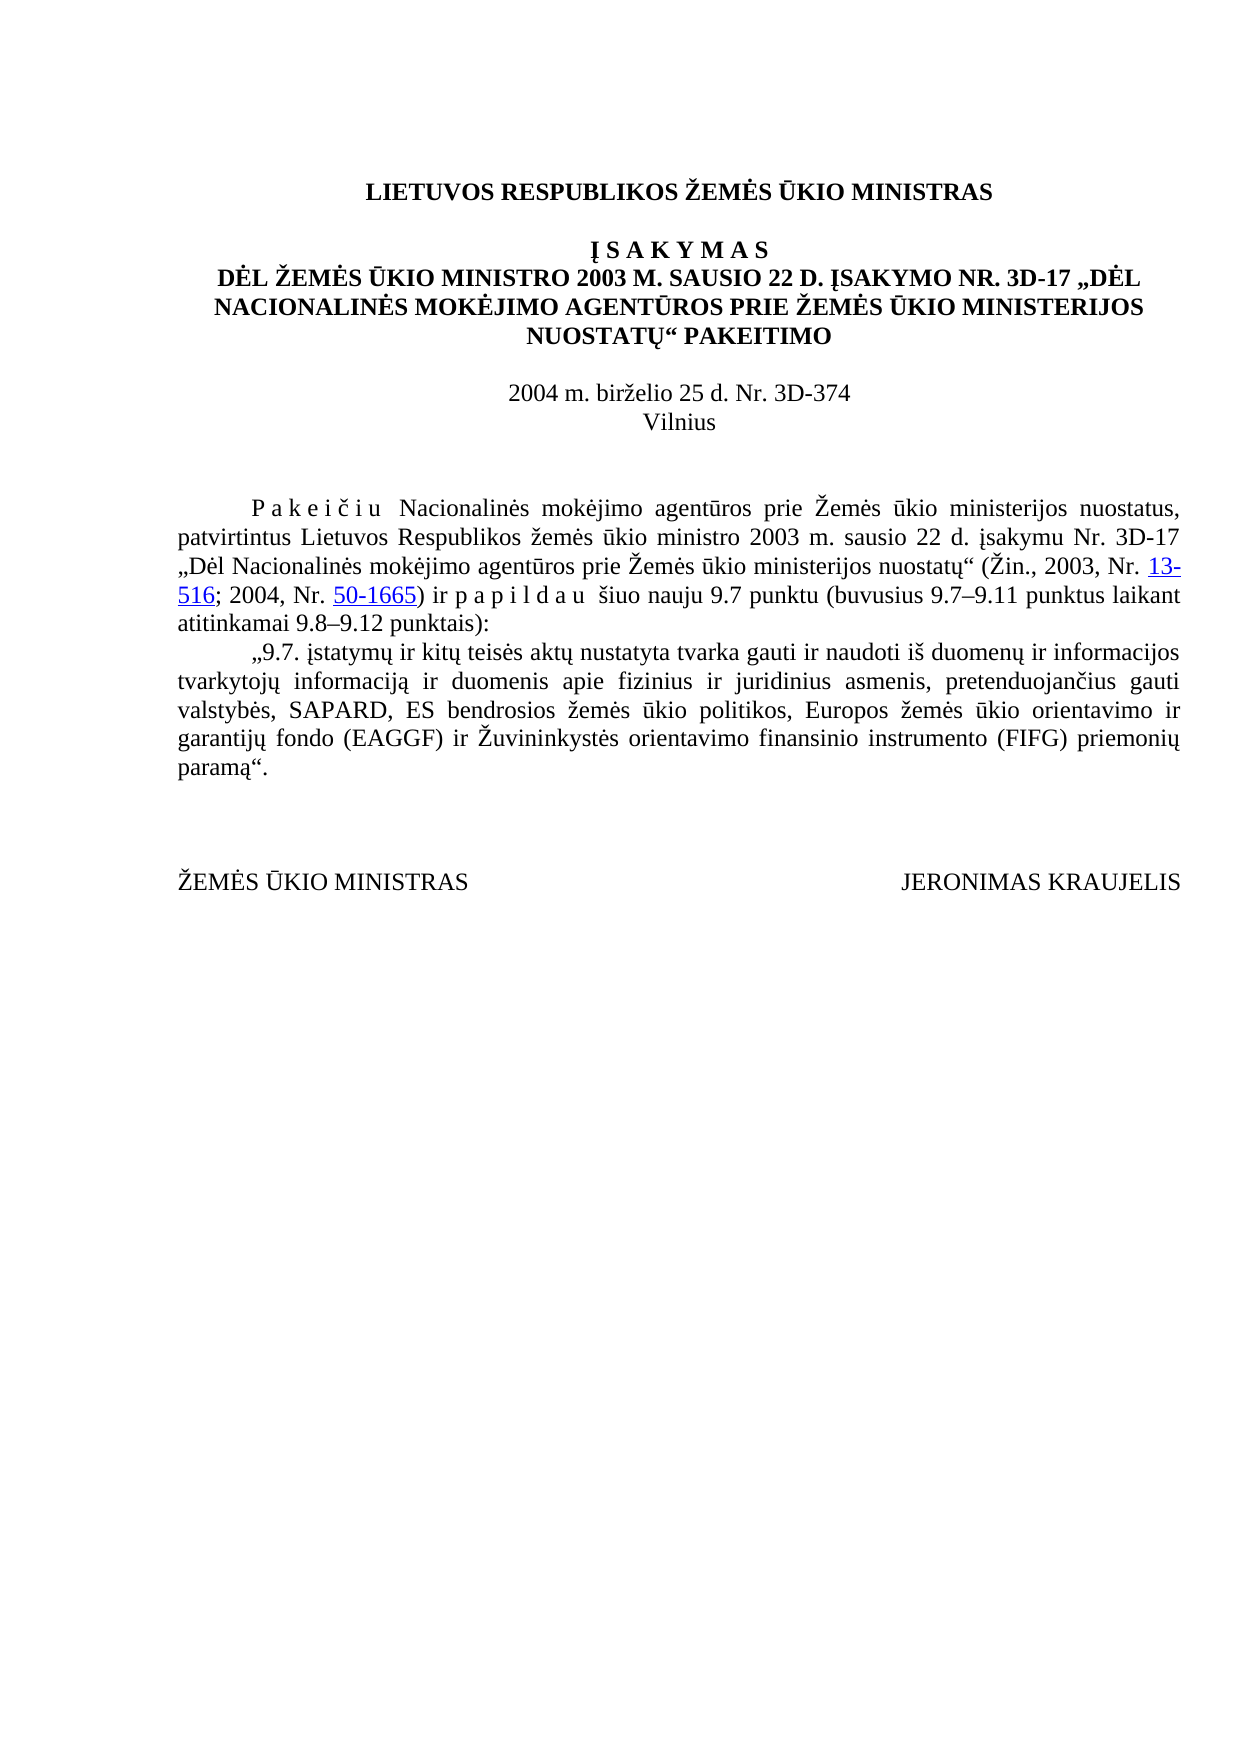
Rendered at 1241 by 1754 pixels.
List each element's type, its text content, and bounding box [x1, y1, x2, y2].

text ŽEMĖS ŪKIO MINISTRAS JERONIMAS KRAUJELIS [177, 867, 1181, 896]
text 2004 m. birželio 25 d. Nr. 3D-374 [177, 378, 1181, 407]
text Į S A K Y M A S [177, 235, 1181, 263]
text LIETUVOS RESPUBLIKOS ŽEMĖS ŪKIO MINISTRAS [177, 177, 1181, 206]
text Vilnius [177, 407, 1181, 436]
text DĖL ŽEMĖS ŪKIO MINISTRO 2003 M. SAUSIO 22 D. ĮSAKYMO NR. 3D-17 „DĖL NACIONALINĖS MOKĖJIMO AGENTŪROS PRIE ŽEMĖS ŪKIO MINISTERIJOS NUOSTATŲ“ PAKEITIMO [177, 263, 1181, 350]
text Pakeičiu Nacionalinės mokėjimo agentūros prie Žemės ūkio ministerijos nuostatus, patvirtintus Lietuvos Respublikos žemės ūkio ministro 2003 m. sausio 22 d. įsakymu Nr. 3D-17 „Dėl Nacionalinės mokėjimo agentūros prie Žemės ūkio ministerijos nuostatų“ (Žin., 2003, Nr. 13-516; 2004, Nr. 50-1665) ir papildau šiuo nauju 9.7 punktu (buvusius 9.7–9.11 punktus laikant atitinkamai 9.8–9.12 punktais): [177, 493, 1181, 637]
text „9.7. įstatymų ir kitų teisės aktų nustatyta tvarka gauti ir naudoti iš duomenų ir informacijos tvarkytojų informaciją ir duomenis apie fizinius ir juridinius asmenis, pretenduojančius gauti valstybės, SAPARD, ES bendrosios žemės ūkio politikos, Europos žemės ūkio orientavimo ir garantijų fondo (EAGGF) ir Žuvininkystės orientavimo finansinio instrumento (FIFG) priemonių paramą“. [177, 637, 1181, 781]
